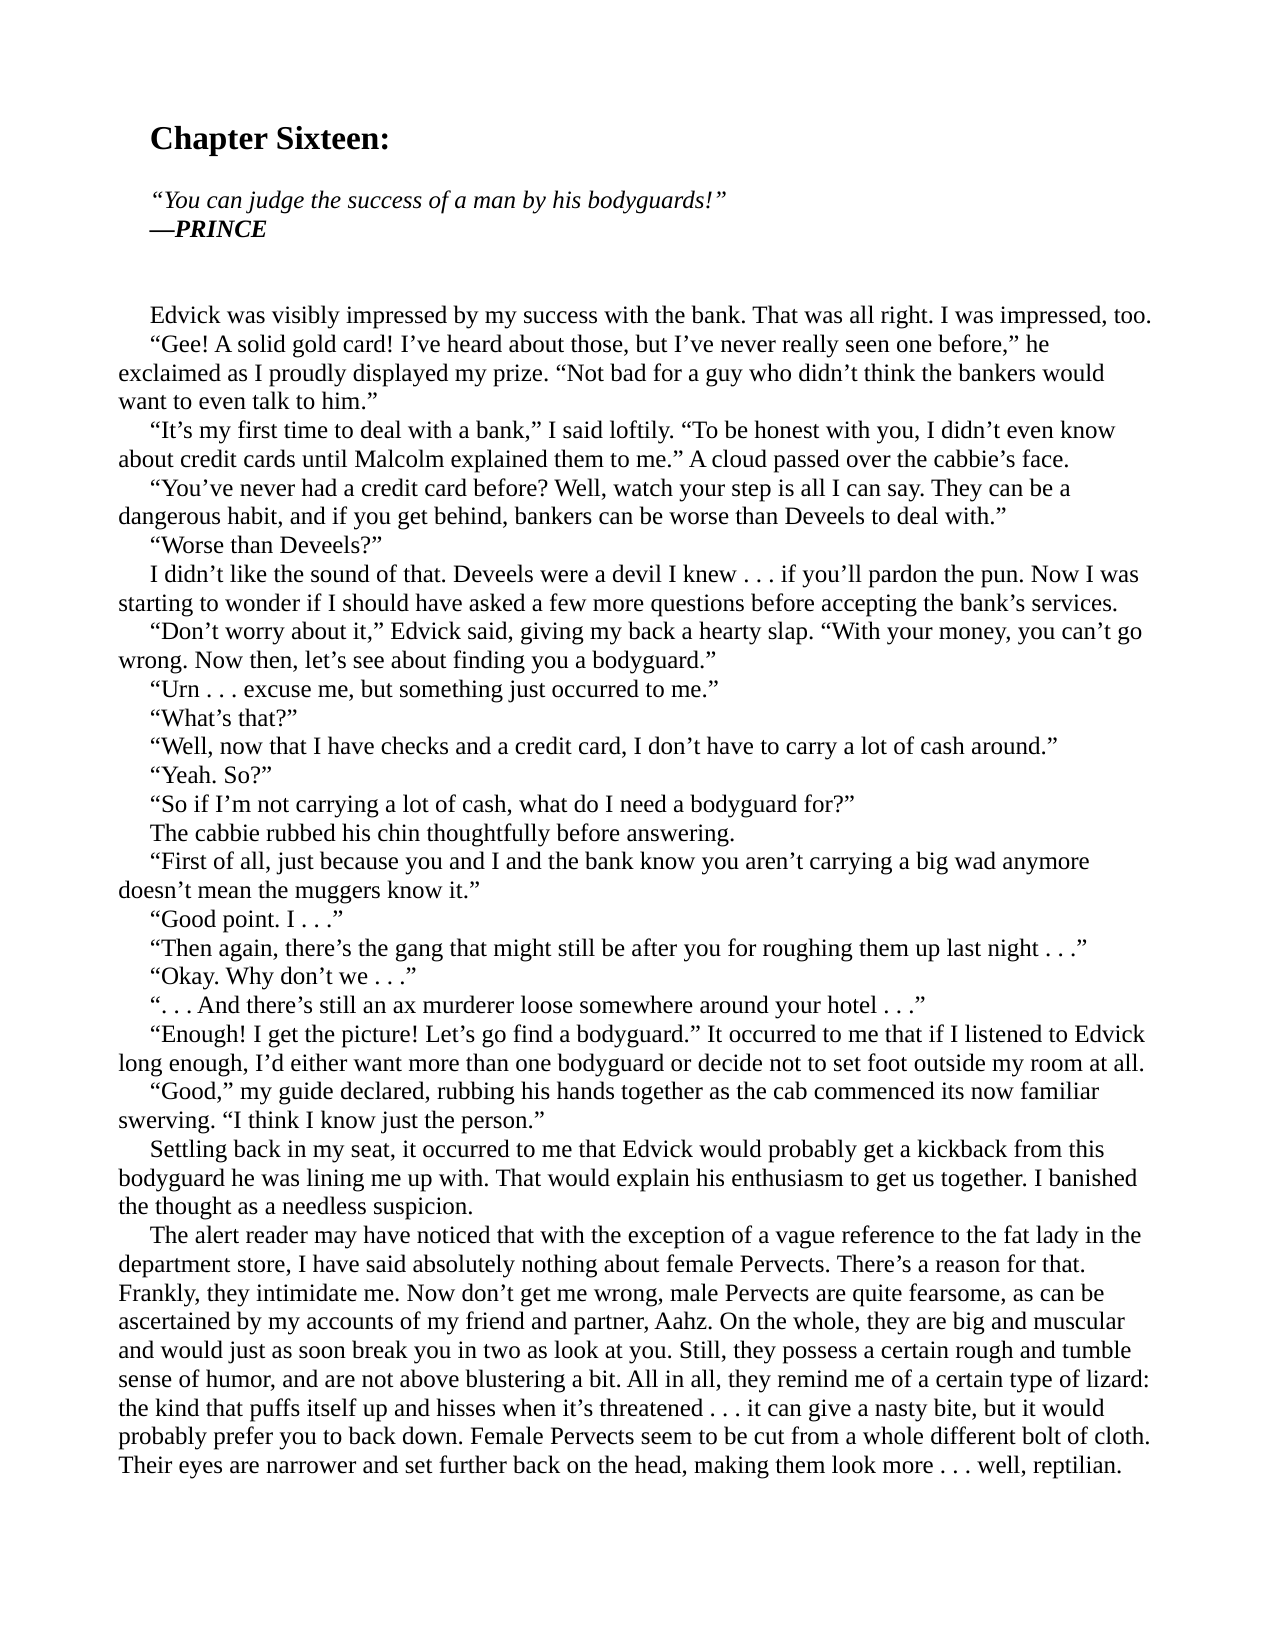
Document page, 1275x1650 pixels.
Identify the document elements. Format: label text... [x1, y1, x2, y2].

text “Don’t worry about it,” Edvick said, giving my back a hearty slap. “With your money, you can’t go wrong. Now then, let’s see about finding you a bodyguard.” [118, 616, 1157, 674]
text “. . . And there’s still an ax murderer loose somewhere around your hotel . . .” [118, 990, 1157, 1019]
text “It’s my first time to deal with a bank,” I said loftily. “To be honest with you, I didn’t even know about credit cards until Malcolm explained them to me.” A cloud passed over the cabbie’s face. [118, 415, 1157, 473]
text —PRINCE [118, 214, 1157, 243]
text “So if I’m not carrying a lot of cash, what do I need a bodyguard for?” [118, 789, 1157, 818]
text “You’ve never had a credit card before? Well, watch your step is all I can say. They can be a dangerous habit, and if you get behind, bankers can be worse than Deveels to deal with.” [118, 473, 1157, 530]
text “First of all, just because you and I and the bank know you aren’t carrying a big wad anymore doesn’t mean the muggers know it.” [118, 846, 1157, 904]
text I didn’t like the sound of that. Deveels were a devil I knew . . . if you’ll pardon the pun. Now I was starting to wonder if I should have asked a few more questions before accepting the bank’s services. [118, 559, 1157, 616]
text “What’s that?” [118, 703, 1157, 731]
text Edvick was visibly impressed by my success with the bank. That was all right. I was impressed, too. [118, 300, 1157, 329]
text “Well, now that I have checks and a credit card, I don’t have to carry a lot of cash around.” [118, 731, 1157, 760]
text Settling back in my seat, it occurred to me that Edvick would probably get a kickback from this bodyguard he was lining me up with. That would explain his enthusiasm to get us together. I banished the thought as a needless suspicion. [118, 1134, 1157, 1220]
text The cabbie rubbed his chin thoughtfully before answering. [118, 818, 1157, 846]
subtitle Chapter Sixteen: [118, 118, 1157, 156]
text “Okay. Why don’t we . . .” [118, 961, 1157, 990]
text “Gee! A solid gold card! I’ve heard about those, but I’ve never really seen one before,” he exclaimed as I proudly displayed my prize. “Not bad for a guy who didn’t think the bankers would want to even talk to him.” [118, 329, 1157, 415]
text “Then again, there’s the gang that might still be after you for roughing them up last night . . .” [118, 933, 1157, 961]
text The alert reader may have noticed that with the exception of a vague reference to the fat lady in the department store, I have said absolutely nothing about female Pervects. There’s a reason for that. Frankly, they intimidate me. Now don’t get me wrong, male Pervects are quite fearsome, as can be ascertained by my accounts of my friend and partner, Aahz. On the whole, they are big and muscular and would just as soon break you in two as look at you. Still, they possess a certain rough and tumble sense of humor, and are not above blustering a bit. All in all, they remind me of a certain type of lizard: the kind that puffs itself up and hisses when it’s threatened . . . it can give a nasty bite, but it would probably prefer you to back down. Female Pervects seem to be cut from a whole different bolt of cloth. Their eyes are narrower and set further back on the head, making them look more . . . well, reptilian. [118, 1220, 1157, 1479]
text “Yeah. So?” [118, 760, 1157, 789]
text “Good,” my guide declared, rubbing his hands together as the cab commenced its now familiar swerving. “I think I know just the person.” [118, 1076, 1157, 1134]
text “Good point. I . . .” [118, 904, 1157, 933]
text “Urn . . . excuse me, but something just occurred to me.” [118, 674, 1157, 703]
text “You can judge the success of a man by his bodyguards!” [118, 185, 1157, 214]
text “Enough! I get the picture! Let’s go find a bodyguard.” It occurred to me that if I listened to Edvick long enough, I’d either want more than one bodyguard or decide not to set foot outside my room at all. [118, 1019, 1157, 1076]
text “Worse than Deveels?” [118, 530, 1157, 559]
